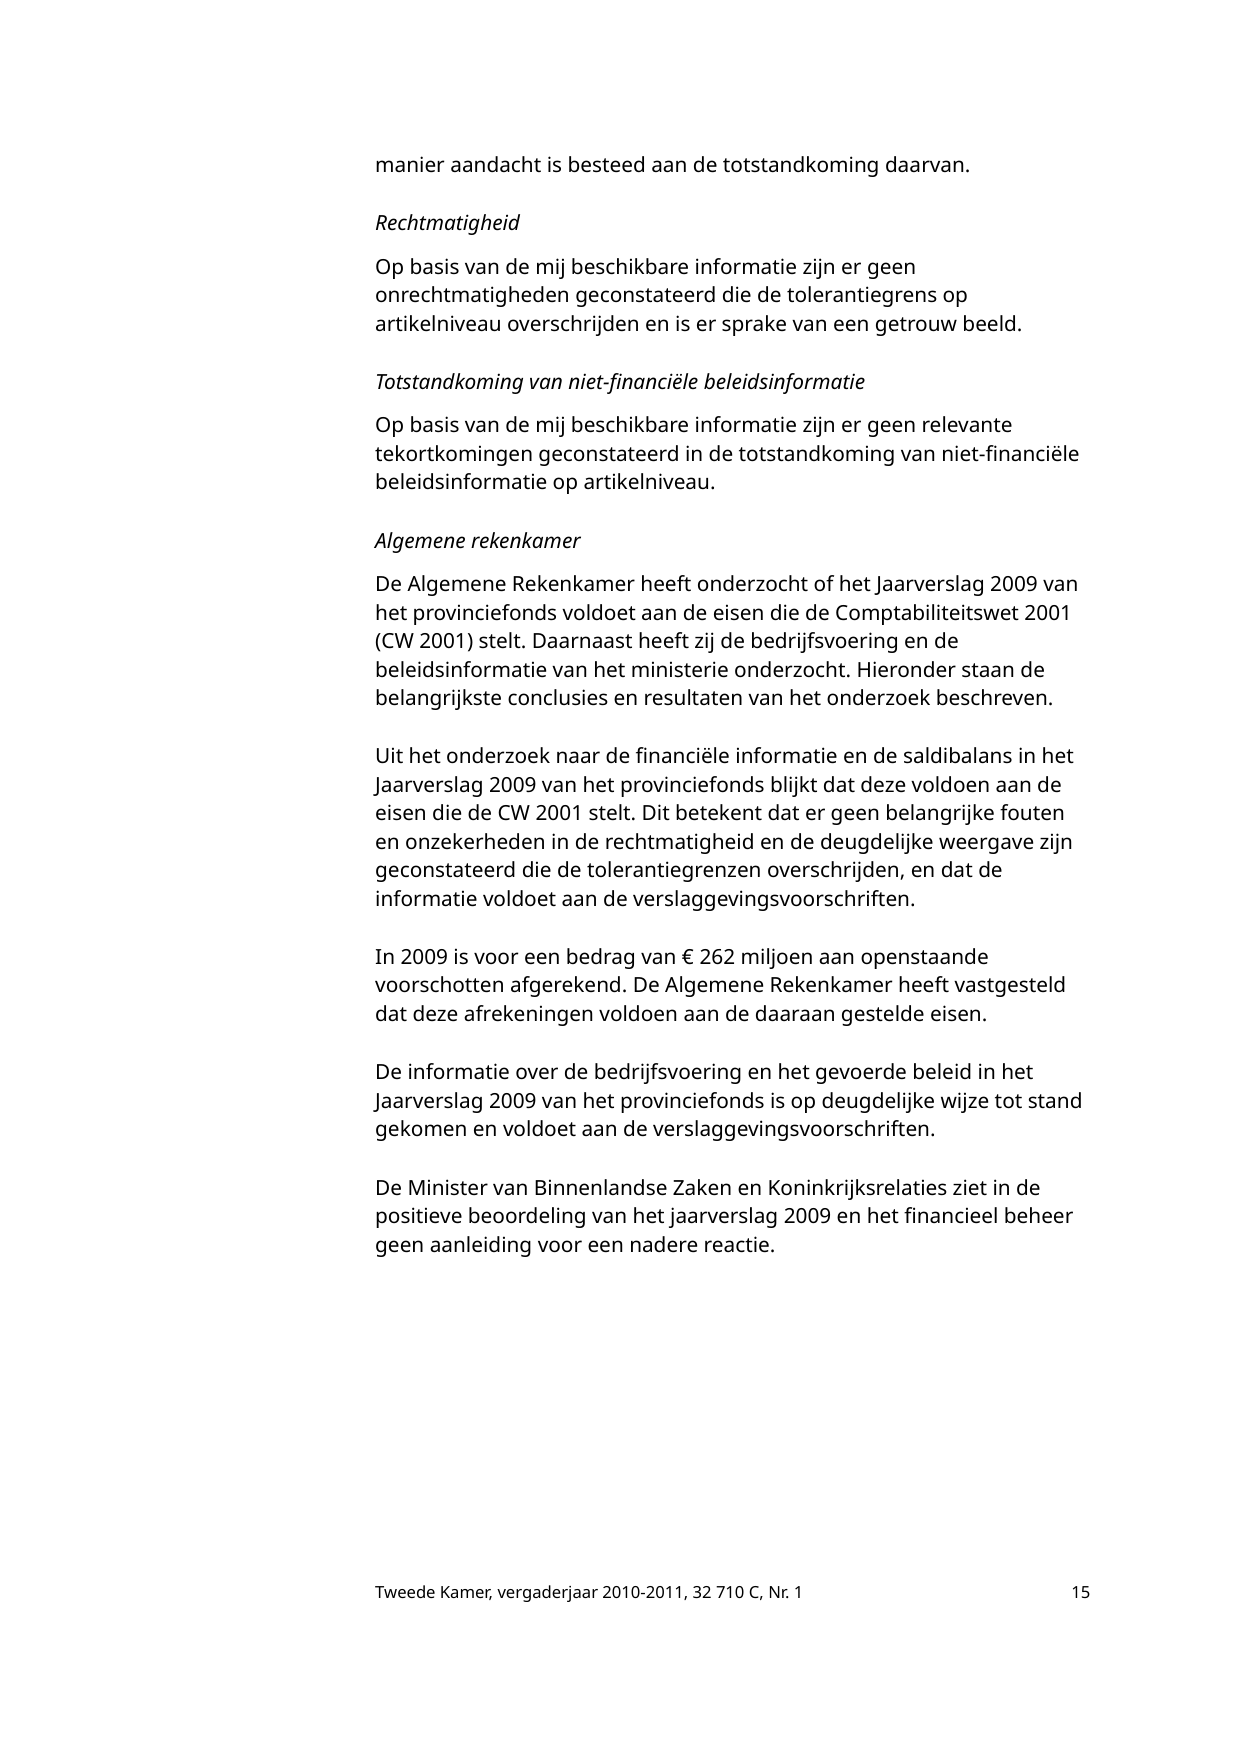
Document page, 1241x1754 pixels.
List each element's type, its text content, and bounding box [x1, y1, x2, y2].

text In 2009 is voor een bedrag van € 262 miljoen aan openstaande voorschotten afgerekend. De Algemene Rekenkamer heeft vastgesteld dat deze afrekeningen voldoen aan de daaraan gestelde eisen. [375, 942, 1090, 1027]
text Op basis van de mij beschikbare informatie zijn er geen onrechtmatigheden geconstateerd die de tolerantiegrens op artikelniveau overschrijden en is er sprake van een getrouw beeld. [375, 252, 1090, 337]
text De Minister van Binnenlandse Zaken en Koninkrijksrelaties ziet in de positieve beoordeling van het jaarverslag 2009 en het financieel beheer geen aanleiding voor een nadere reactie. [375, 1173, 1090, 1258]
text manier aandacht is besteed aan de totstandkoming daarvan. [375, 150, 1090, 178]
text Totstandkoming van niet-financiële beleidsinformatie [375, 367, 1090, 396]
text Rechtmatigheid [375, 208, 1090, 237]
text Op basis van de mij beschikbare informatie zijn er geen relevante tekortkomingen geconstateerd in de totstandkoming van niet-financiële beleidsinformatie op artikelniveau. [375, 411, 1090, 496]
text Algemene rekenkamer [375, 526, 1090, 554]
text De Algemene Rekenkamer heeft onderzocht of het Jaarverslag 2009 van het provinciefonds voldoet aan de eisen die de Comptabiliteitswet 2001 (CW 2001) stelt. Daarnaast heeft zij de bedrijfsvoering en de beleidsinformatie van het ministerie onderzocht. Hieronder staan de belangrijkste conclusies en resultaten van het onderzoek beschreven. [375, 569, 1090, 712]
text De informatie over de bedrijfsvoering en het gevoerde beleid in het Jaarverslag 2009 van het provinciefonds is op deugdelijke wijze tot stand gekomen en voldoet aan de verslaggevingsvoorschriften. [375, 1057, 1090, 1143]
text Uit het onderzoek naar de financiële informatie en de saldibalans in het Jaarverslag 2009 van het provinciefonds blijkt dat deze voldoen aan de eisen die de CW 2001 stelt. Dit betekent dat er geen belangrijke fouten en onzekerheden in de rechtmatigheid en de deugdelijke weergave zijn geconstateerd die de tolerantiegrenzen overschrijden, en dat de informatie voldoet aan de verslaggevingsvoorschriften. [375, 742, 1090, 912]
